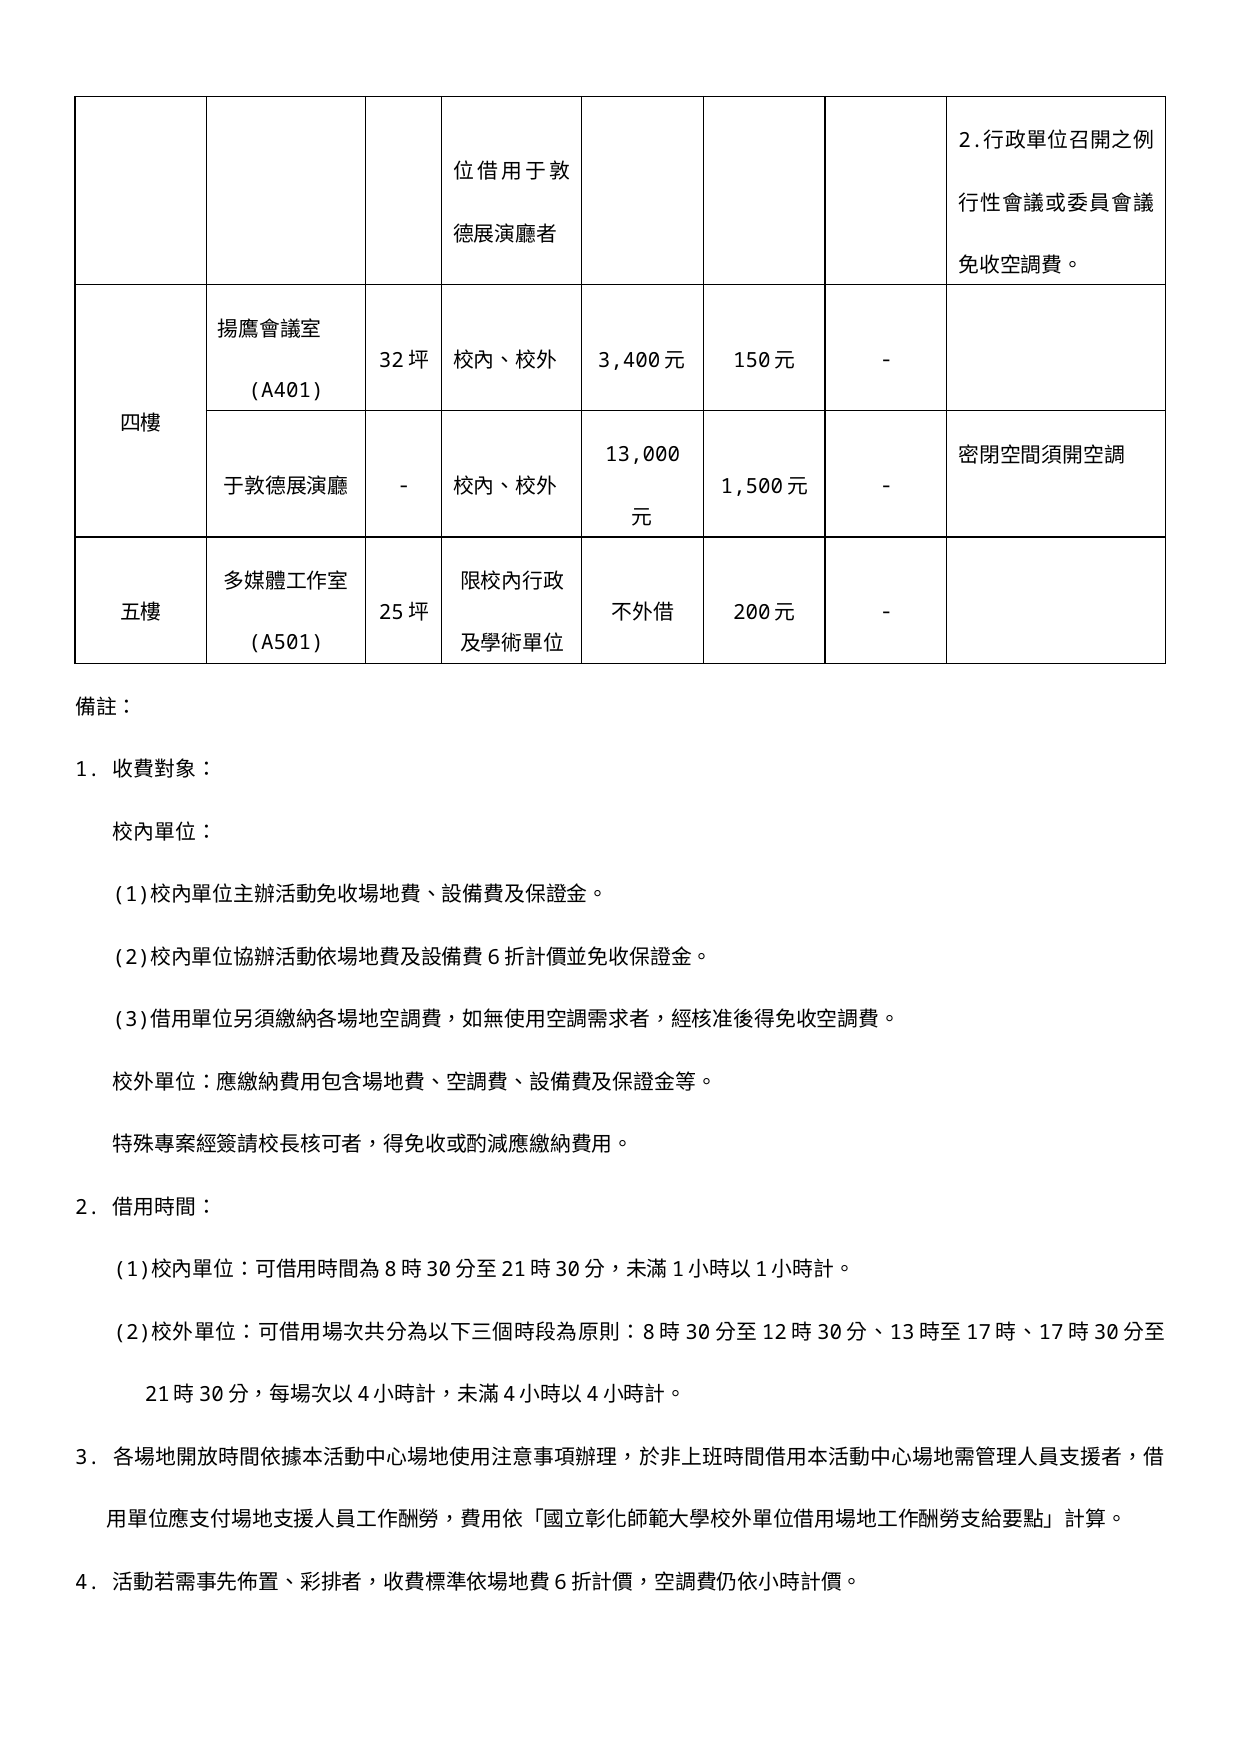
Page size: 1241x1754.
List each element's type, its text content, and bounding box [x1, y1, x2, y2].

text 校外單位：應繳納費用包含場地費、空調費、設備費及保證金等。 [112, 1038, 1165, 1101]
table_cell 多媒體工作室(A501) [207, 538, 365, 662]
text 3. 各場地開放時間依據本活動中心場地使用注意事項辦理，於非上班時間借用本活動中心場地需管理人員支援者，借用單位應支付場地支援人員工作酬勞，費用依「國立彰化師範大學校外單位借用場地工作酬勞支給要點」計算。 [75, 1413, 1165, 1538]
table_cell 3,400元 [582, 285, 703, 410]
table_cell - [366, 411, 441, 536]
text 2. 借用時間： [75, 1163, 1165, 1226]
text (1)校內單位主辦活動免收場地費、設備費及保證金。 [112, 851, 1165, 913]
table_cell 校內、校外 [442, 411, 581, 536]
text (2)校內單位協辦活動依場地費及設備費6折計價並免收保證金。 [112, 913, 1165, 976]
table_cell 五樓 [76, 538, 206, 662]
table_cell 密閉空間須開空調 [947, 411, 1165, 536]
table_cell 1,500元 [704, 411, 824, 536]
text 特殊專案經簽請校長核可者，得免收或酌減應繳納費用。 [112, 1101, 1165, 1163]
table_cell [76, 97, 206, 284]
table_cell [704, 97, 824, 284]
table_cell [582, 97, 703, 284]
table_cell 2.行政單位召開之例行性會議或委員會議免收空調費。 [947, 97, 1165, 284]
table_cell 200元 [704, 538, 824, 662]
table_cell [947, 538, 1165, 662]
text (1)校內單位：可借用時間為8時30分至21時30分，未滿1小時以1小時計。 [113, 1226, 1165, 1288]
table_cell 150元 [704, 285, 824, 410]
table_cell 25坪 [366, 538, 441, 662]
table_cell 32坪 [366, 285, 441, 410]
table_cell - [826, 285, 946, 410]
table_cell - [826, 538, 946, 662]
table_cell 限校內行政及學術單位 [442, 538, 581, 662]
table_cell 四樓 [76, 285, 206, 536]
table_cell 13,000元 [582, 411, 703, 536]
table_cell 校內、校外 [442, 285, 581, 410]
table_cell 揚鷹會議室 (A401) [207, 285, 365, 410]
text (2)校外單位：可借用場次共分為以下三個時段為原則：8時30分至12時30分、13時至17時、17時30分至21時30分，每場次以4小時計，未滿4小時以4小時計。 [113, 1288, 1165, 1413]
text 備註： [75, 664, 1165, 726]
text 校內單位： [112, 788, 1165, 851]
text 4. 活動若需事先佈置、彩排者，收費標準依場地費6折計價，空調費仍依小時計價。 [75, 1538, 1165, 1601]
table_cell - [826, 411, 946, 536]
table_cell 不外借 [582, 538, 703, 662]
table_cell 于敦德展演廳 [207, 411, 365, 536]
table_cell - [826, 97, 946, 284]
text 1. 收費對象： [75, 726, 1165, 788]
text (3)借用單位另須繳納各場地空調費，如無使用空調需求者，經核准後得免收空調費。 [112, 976, 1165, 1038]
table_cell [207, 97, 365, 284]
table_cell [947, 285, 1165, 410]
table_cell [366, 97, 441, 284]
table_cell 位借用于敦德展演廳者 [442, 97, 581, 284]
